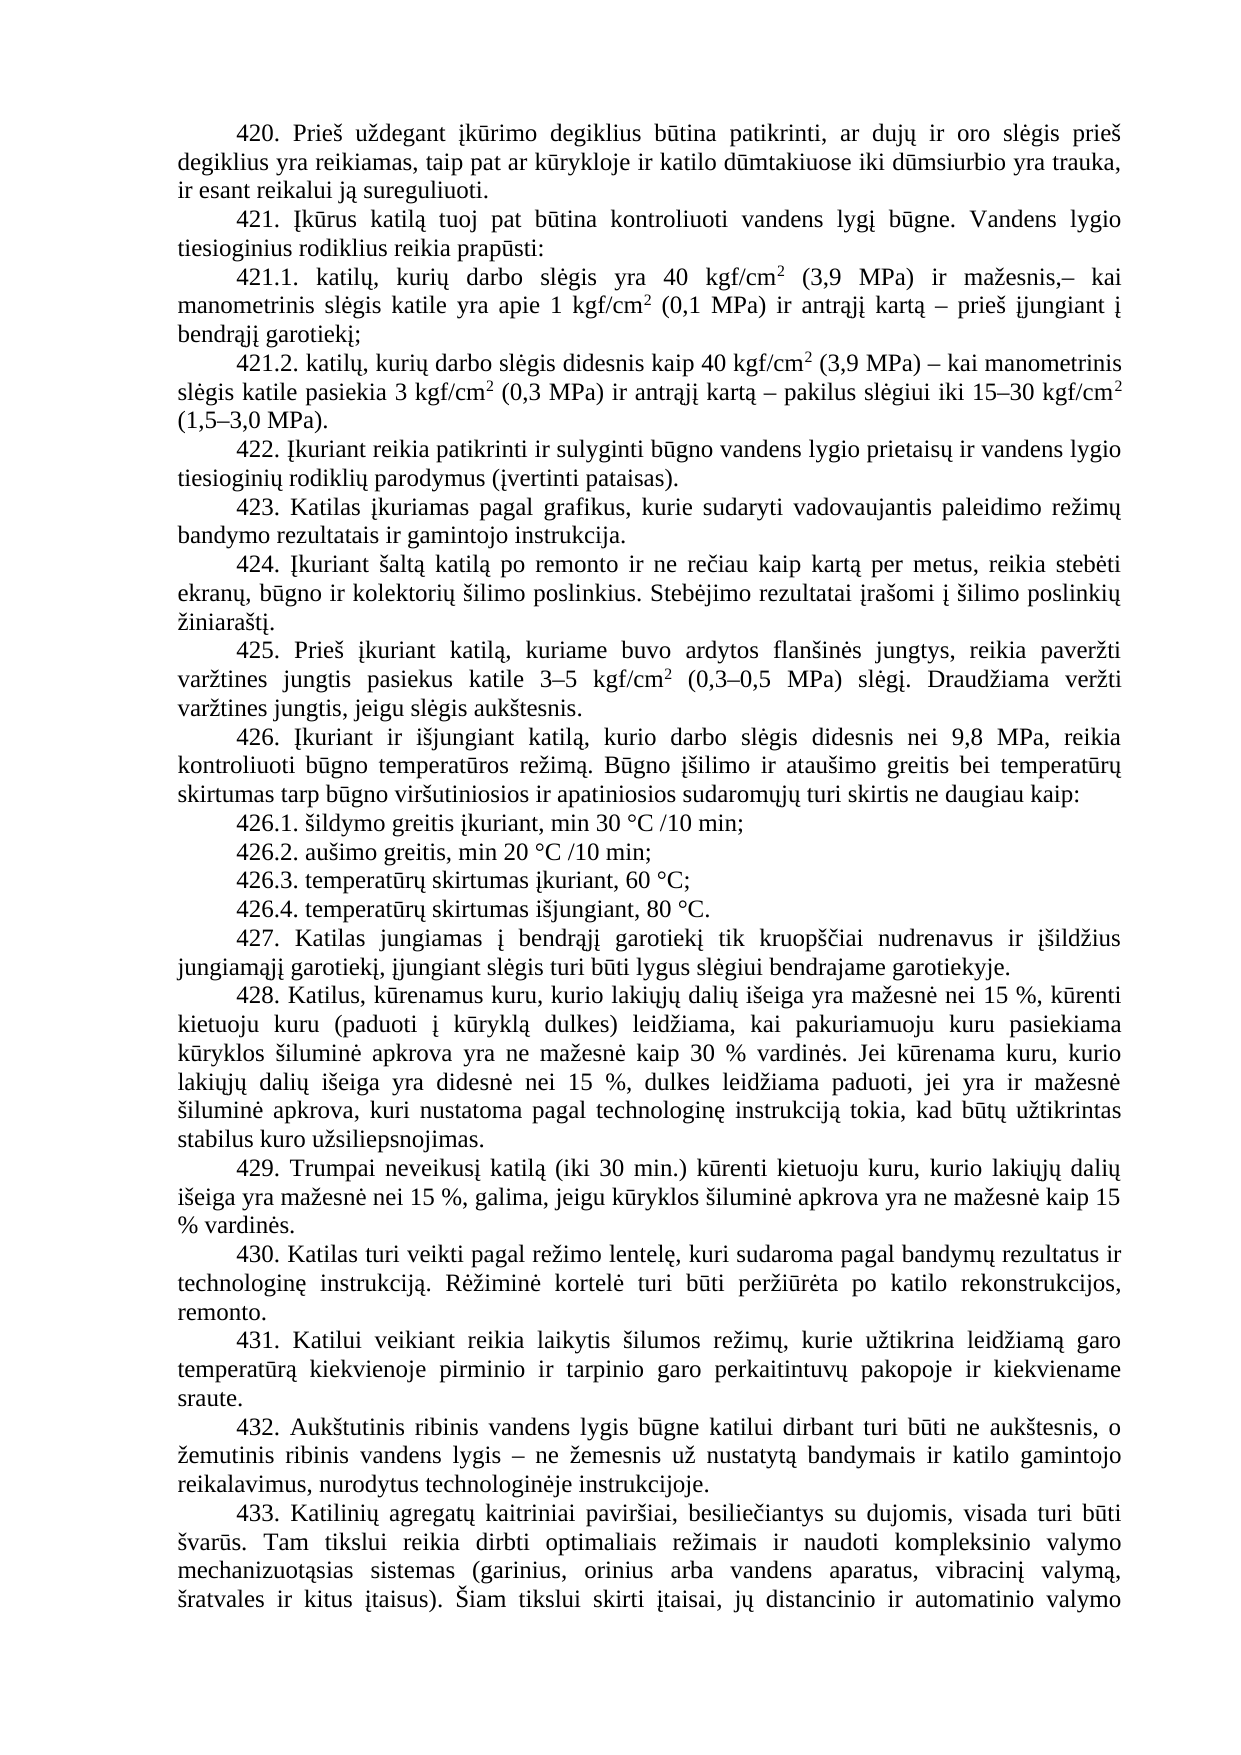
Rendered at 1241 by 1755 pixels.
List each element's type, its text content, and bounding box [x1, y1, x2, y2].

text 428. Katilus, kūrenamus kuru, kurio lakiųjų dalių išeiga yra mažesnė nei 15 %, kūrenti kietuoju kuru (paduoti į kūryklą dulkes) leidžiama, kai pakuriamuoju kuru pasiekiama kūryklos šiluminė apkrova yra ne mažesnė kaip 30 % vardinės. Jei kūrenama kuru, kurio lakiųjų dalių išeiga yra didesnė nei 15 %, dulkes leidžiama paduoti, jei yra ir mažesnė šiluminė apkrova, kuri nustatoma pagal technologinę instrukciją tokia, kad būtų užtikrintas stabilus kuro užsiliepsnojimas. [177, 981, 1122, 1153]
text 421.1. katilų, kurių darbo slėgis yra 40 kgf/cm2 (3,9 MPa) ir mažesnis,– kai manometrinis slėgis katile yra apie 1 kgf/cm2 (0,1 MPa) ir antrąjį kartą – prieš įjungiant į bendrąjį garotiekį; [177, 262, 1122, 348]
text 426.3. temperatūrų skirtumas įkuriant, 60 °C; [177, 866, 1122, 894]
text 421. Įkūrus katilą tuoj pat būtina kontroliuoti vandens lygį būgne. Vandens lygio tiesioginius rodiklius reikia prapūsti: [177, 204, 1122, 262]
text 433. Katilinių agregatų kaitriniai paviršiai, besiliečiantys su dujomis, visada turi būti švarūs. Tam tikslui reikia dirbti optimaliais režimais ir naudoti kompleksinio valymo mechanizuotąsias sistemas (garinius, orinius arba vandens aparatus, vibracinį valymą, šratvales ir kitus įtaisus). Šiam tikslui skirti įtaisai, jų distancinio ir automatinio valymo [177, 1498, 1122, 1613]
text 424. Įkuriant šaltą katilą po remonto ir ne rečiau kaip kartą per metus, reikia stebėti ekranų, būgno ir kolektorių šilimo poslinkius. Stebėjimo rezultatai įrašomi į šilimo poslinkių žiniaraštį. [177, 549, 1122, 636]
text 429. Trumpai neveikusį katilą (iki 30 min.) kūrenti kietuoju kuru, kurio lakiųjų dalių išeiga yra mažesnė nei 15 %, galima, jeigu kūryklos šiluminė apkrova yra ne mažesnė kaip 15 % vardinės. [177, 1153, 1122, 1239]
text 422. Įkuriant reikia patikrinti ir sulyginti būgno vandens lygio prietaisų ir vandens lygio tiesioginių rodiklių parodymus (įvertinti pataisas). [177, 434, 1122, 492]
text 423. Katilas įkuriamas pagal grafikus, kurie sudaryti vadovaujantis paleidimo režimų bandymo rezultatais ir gamintojo instrukcija. [177, 492, 1122, 549]
text 432. Aukštutinis ribinis vandens lygis būgne katilui dirbant turi būti ne aukštesnis, o žemutinis ribinis vandens lygis – ne žemesnis už nustatytą bandymais ir katilo gamintojo reikalavimus, nurodytus technologinėje instrukcijoje. [177, 1412, 1122, 1498]
text 426.4. temperatūrų skirtumas išjungiant, 80 °C. [177, 894, 1122, 923]
text 426.2. aušimo greitis, min 20 °C /10 min; [177, 837, 1122, 866]
text 421.2. katilų, kurių darbo slėgis didesnis kaip 40 kgf/cm2 (3,9 MPa) – kai manometrinis slėgis katile pasiekia 3 kgf/cm2 (0,3 MPa) ir antrąjį kartą – pakilus slėgiui iki 15–30 kgf/cm2 (1,5–3,0 MPa). [177, 348, 1122, 434]
text 431. Katilui veikiant reikia laikytis šilumos režimų, kurie užtikrina leidžiamą garo temperatūrą kiekvienoje pirminio ir tarpinio garo perkaitintuvų pakopoje ir kiekviename sraute. [177, 1326, 1122, 1412]
text 425. Prieš įkuriant katilą, kuriame buvo ardytos flanšinės jungtys, reikia paveržti varžtines jungtis pasiekus katile 3–5 kgf/cm2 (0,3–0,5 MPa) slėgį. Draudžiama veržti varžtines jungtis, jeigu slėgis aukštesnis. [177, 636, 1122, 722]
text 426.1. šildymo greitis įkuriant, min 30 °C /10 min; [177, 808, 1122, 837]
text 427. Katilas jungiamas į bendrąjį garotiekį tik kruopščiai nudrenavus ir įšildžius jungiamąjį garotiekį, įjungiant slėgis turi būti lygus slėgiui bendrajame garotiekyje. [177, 923, 1122, 981]
text 420. Prieš uždegant įkūrimo degiklius būtina patikrinti, ar dujų ir oro slėgis prieš degiklius yra reikiamas, taip pat ar kūrykloje ir katilo dūmtakiuose iki dūmsiurbio yra trauka, ir esant reikalui ją sureguliuoti. [177, 118, 1122, 204]
text 426. Įkuriant ir išjungiant katilą, kurio darbo slėgis didesnis nei 9,8 MPa, reikia kontroliuoti būgno temperatūros režimą. Būgno įšilimo ir ataušimo greitis bei temperatūrų skirtumas tarp būgno viršutiniosios ir apatiniosios sudaromųjų turi skirtis ne daugiau kaip: [177, 722, 1122, 808]
text 430. Katilas turi veikti pagal režimo lentelę, kuri sudaroma pagal bandymų rezultatus ir technologinę instrukciją. Rėžiminė kortelė turi būti peržiūrėta po katilo rekonstrukcijos, remonto. [177, 1239, 1122, 1326]
